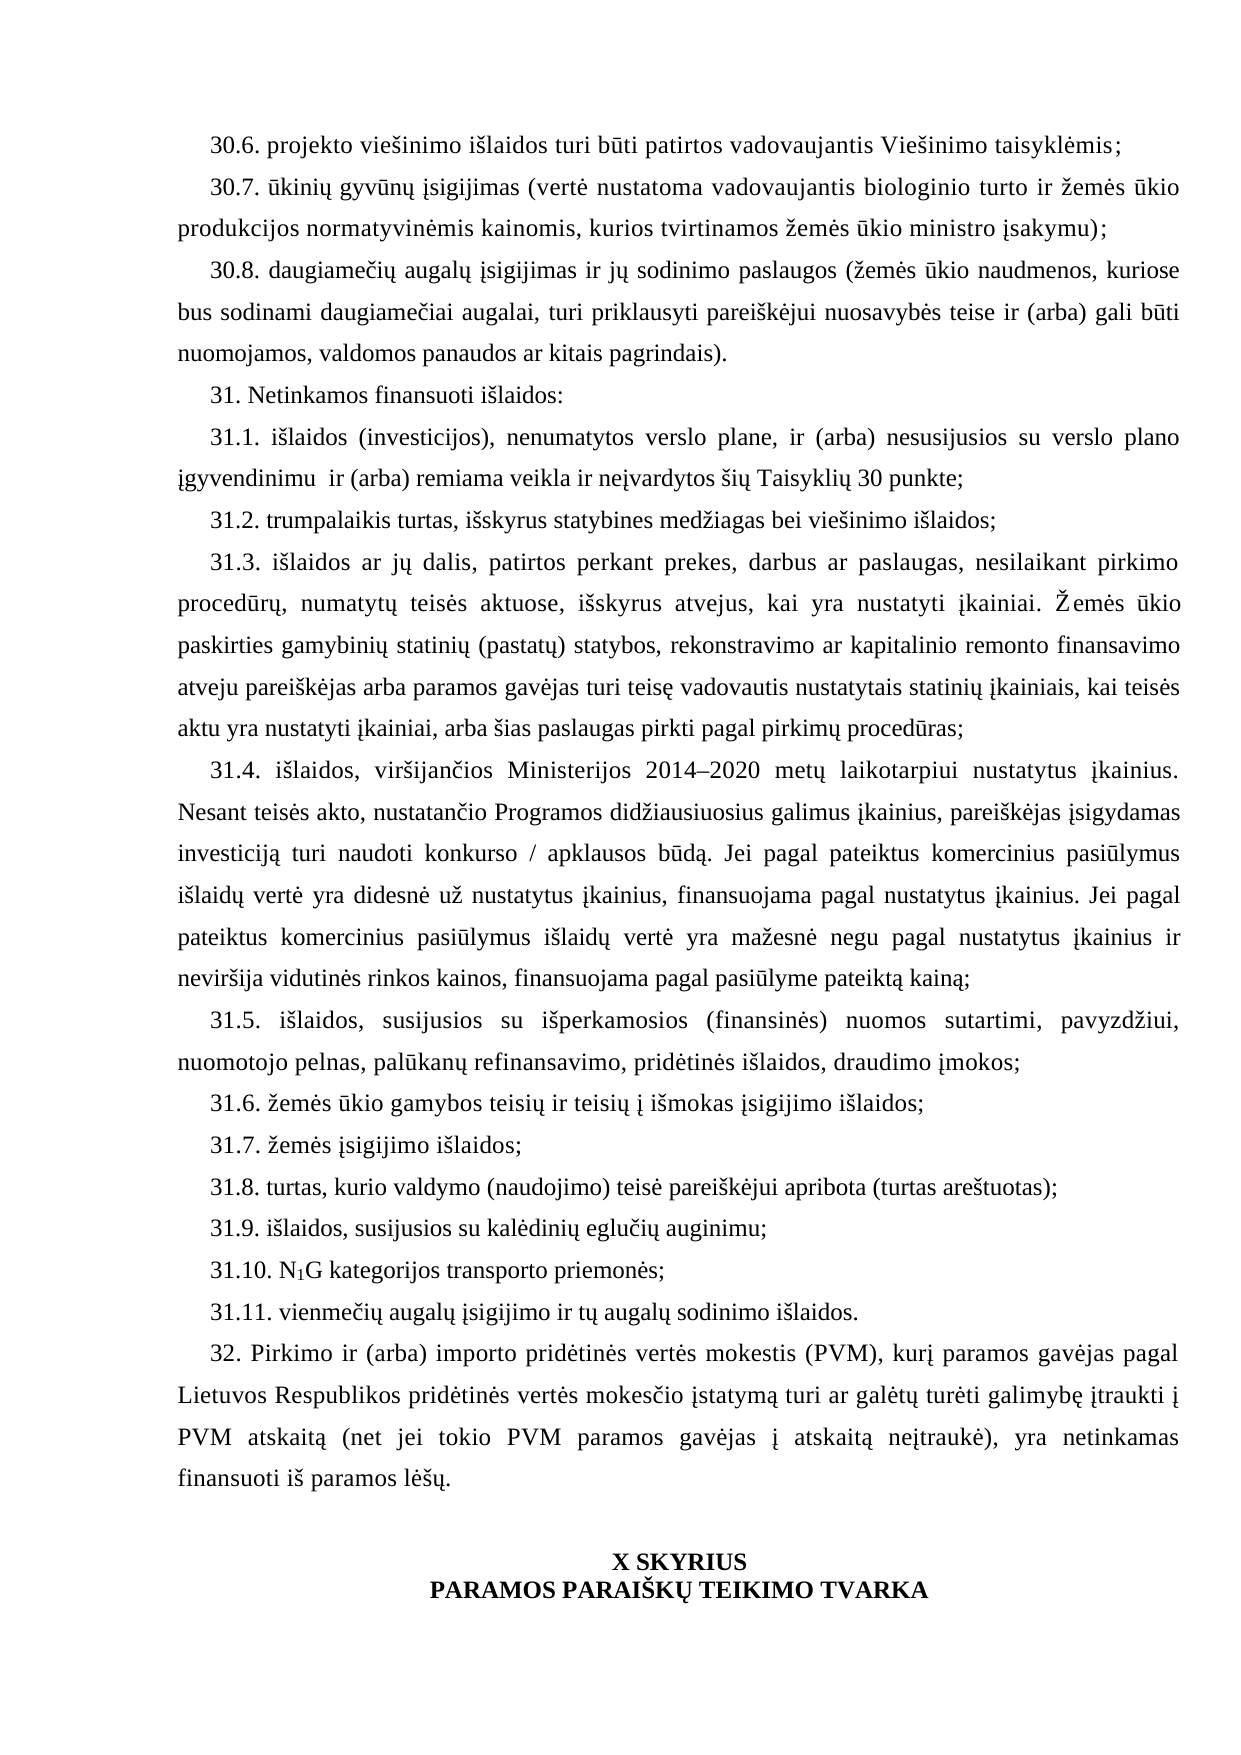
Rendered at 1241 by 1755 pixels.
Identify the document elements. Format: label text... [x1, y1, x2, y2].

text 31.3. išlaidos ar jų dalis, patirtos perkant prekes, darbus ar paslaugas, nesilaikant pirkimo procedūrų, numatytų teisės aktuose, išskyrus atvejus, kai yra nustatyti įkainiai. Žemės ūkio paskirties gamybinių statinių (pastatų) statybos, rekonstravimo ar kapitalinio remonto finansavimo atveju pareiškėjas arba paramos gavėjas turi teisę vadovautis nustatytais statinių įkainiais, kai teisės aktu yra nustatyti įkainiai, arba šias paslaugas pirkti pagal pirkimų procedūras; [177, 547, 1181, 742]
text 31.9. išlaidos, susijusios su kalėdinių eglučių auginimu; [177, 1213, 1181, 1242]
text X SKYRIUS [177, 1547, 1181, 1575]
text 31.7. žemės įsigijimo išlaidos; [177, 1130, 1181, 1159]
text 31.8. turtas, kurio valdymo (naudojimo) teisė pareiškėjui apribota (turtas areštuotas); [177, 1172, 1181, 1200]
text 32. Pirkimo ir (arba) importo pridėtinės vertės mokestis (PVM), kurį paramos gavėjas pagal Lietuvos Respublikos pridėtinės vertės mokesčio įstatymą turi ar galėtų turėti galimybę įtraukti į PVM atskaitą (net jei tokio PVM paramos gavėjas į atskaitą neįtraukė), yra netinkamas finansuoti iš paramos lėšų. [177, 1338, 1181, 1492]
text 31. Netinkamos finansuoti išlaidos: [177, 380, 1181, 409]
text 30.8. daugiamečių augalų įsigijimas ir jų sodinimo paslaugos (žemės ūkio naudmenos, kuriose bus sodinami daugiamečiai augalai, turi priklausyti pareiškėjui nuosavybės teise ir (arba) gali būti nuomojamos, valdomos panaudos ar kitais pagrindais). [177, 255, 1181, 367]
text 31.11. vienmečių augalų įsigijimo ir tų augalų sodinimo išlaidos. [177, 1297, 1181, 1325]
text 31.1. išlaidos (investicijos), nenumatytos verslo plane, ir (arba) nesusijusios su verslo plano įgyvendinimu ir (arba) remiama veikla ir neįvardytos šių Taisyklių 30 punkte; [177, 422, 1181, 492]
text 31.4. išlaidos, viršijančios Ministerijos 2014–2020 metų laikotarpiui nustatytus įkainius. Nesant teisės akto, nustatančio Programos didžiausiuosius galimus įkainius, pareiškėjas įsigydamas investiciją turi naudoti konkurso / apklausos būdą. Jei pagal pateiktus komercinius pasiūlymus išlaidų vertė yra didesnė už nustatytus įkainius, finansuojama pagal nustatytus įkainius. Jei pagal pateiktus komercinius pasiūlymus išlaidų vertė yra mažesnė negu pagal nustatytus įkainius ir neviršija vidutinės rinkos kainos, finansuojama pagal pasiūlyme pateiktą kainą; [177, 755, 1181, 992]
text Paramos PARAIŠKŲ TEIKIMO TVARKA [177, 1575, 1181, 1604]
text 30.7. ūkinių gyvūnų įsigijimas (vertė nustatoma vadovaujantis biologinio turto ir žemės ūkio produkcijos normatyvinėmis kainomis, kurios tvirtinamos žemės ūkio ministro įsakymu); [177, 172, 1181, 242]
text 31.6. žemės ūkio gamybos teisių ir teisių į išmokas įsigijimo išlaidos; [177, 1088, 1181, 1117]
text 31.10. N1G kategorijos transporto priemonės; [177, 1255, 1181, 1284]
text 31.5. išlaidos, susijusios su išperkamosios (finansinės) nuomos sutartimi, pavyzdžiui, nuomotojo pelnas, palūkanų refinansavimo, pridėtinės išlaidos, draudimo įmokos; [177, 1005, 1181, 1075]
text 30.6. projekto viešinimo išlaidos turi būti patirtos vadovaujantis Viešinimo taisyklėmis; [177, 130, 1181, 159]
text 31.2. trumpalaikis turtas, išskyrus statybines medžiagas bei viešinimo išlaidos; [177, 505, 1181, 534]
